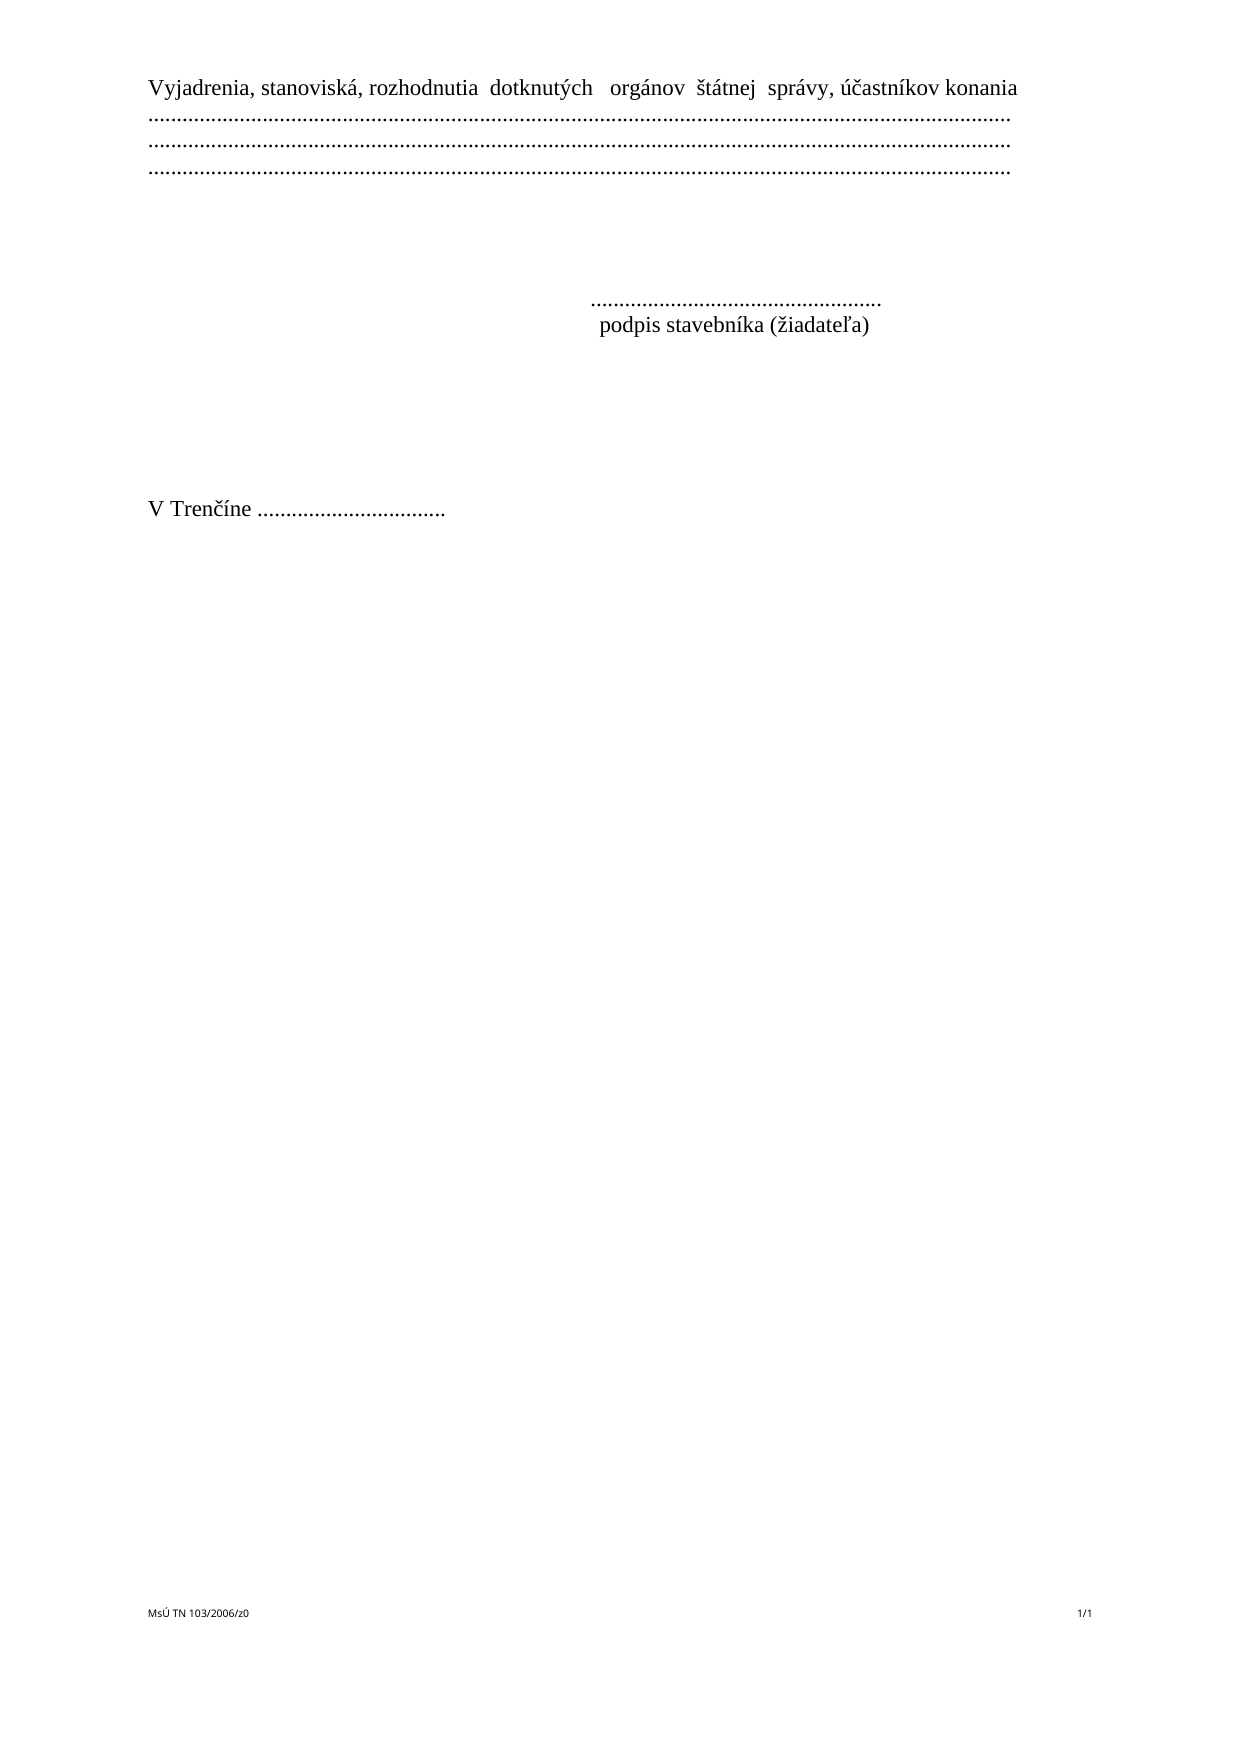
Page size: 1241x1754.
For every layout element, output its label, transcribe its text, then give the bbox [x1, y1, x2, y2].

text Vyjadrenia, stanoviská, rozhodnutia dotknutých orgánov štátnej správy, účastníkov konania [148, 74, 1093, 100]
text ................................................... [148, 284, 1093, 311]
text podpis stavebníka (žiadateľa) [148, 311, 1093, 337]
text ....................................................................................................................................................... [148, 126, 1093, 153]
text ....................................................................................................................................................... [148, 153, 1093, 179]
text V Trenčíne ................................. [148, 495, 1093, 522]
text ....................................................................................................................................................... [148, 100, 1093, 126]
